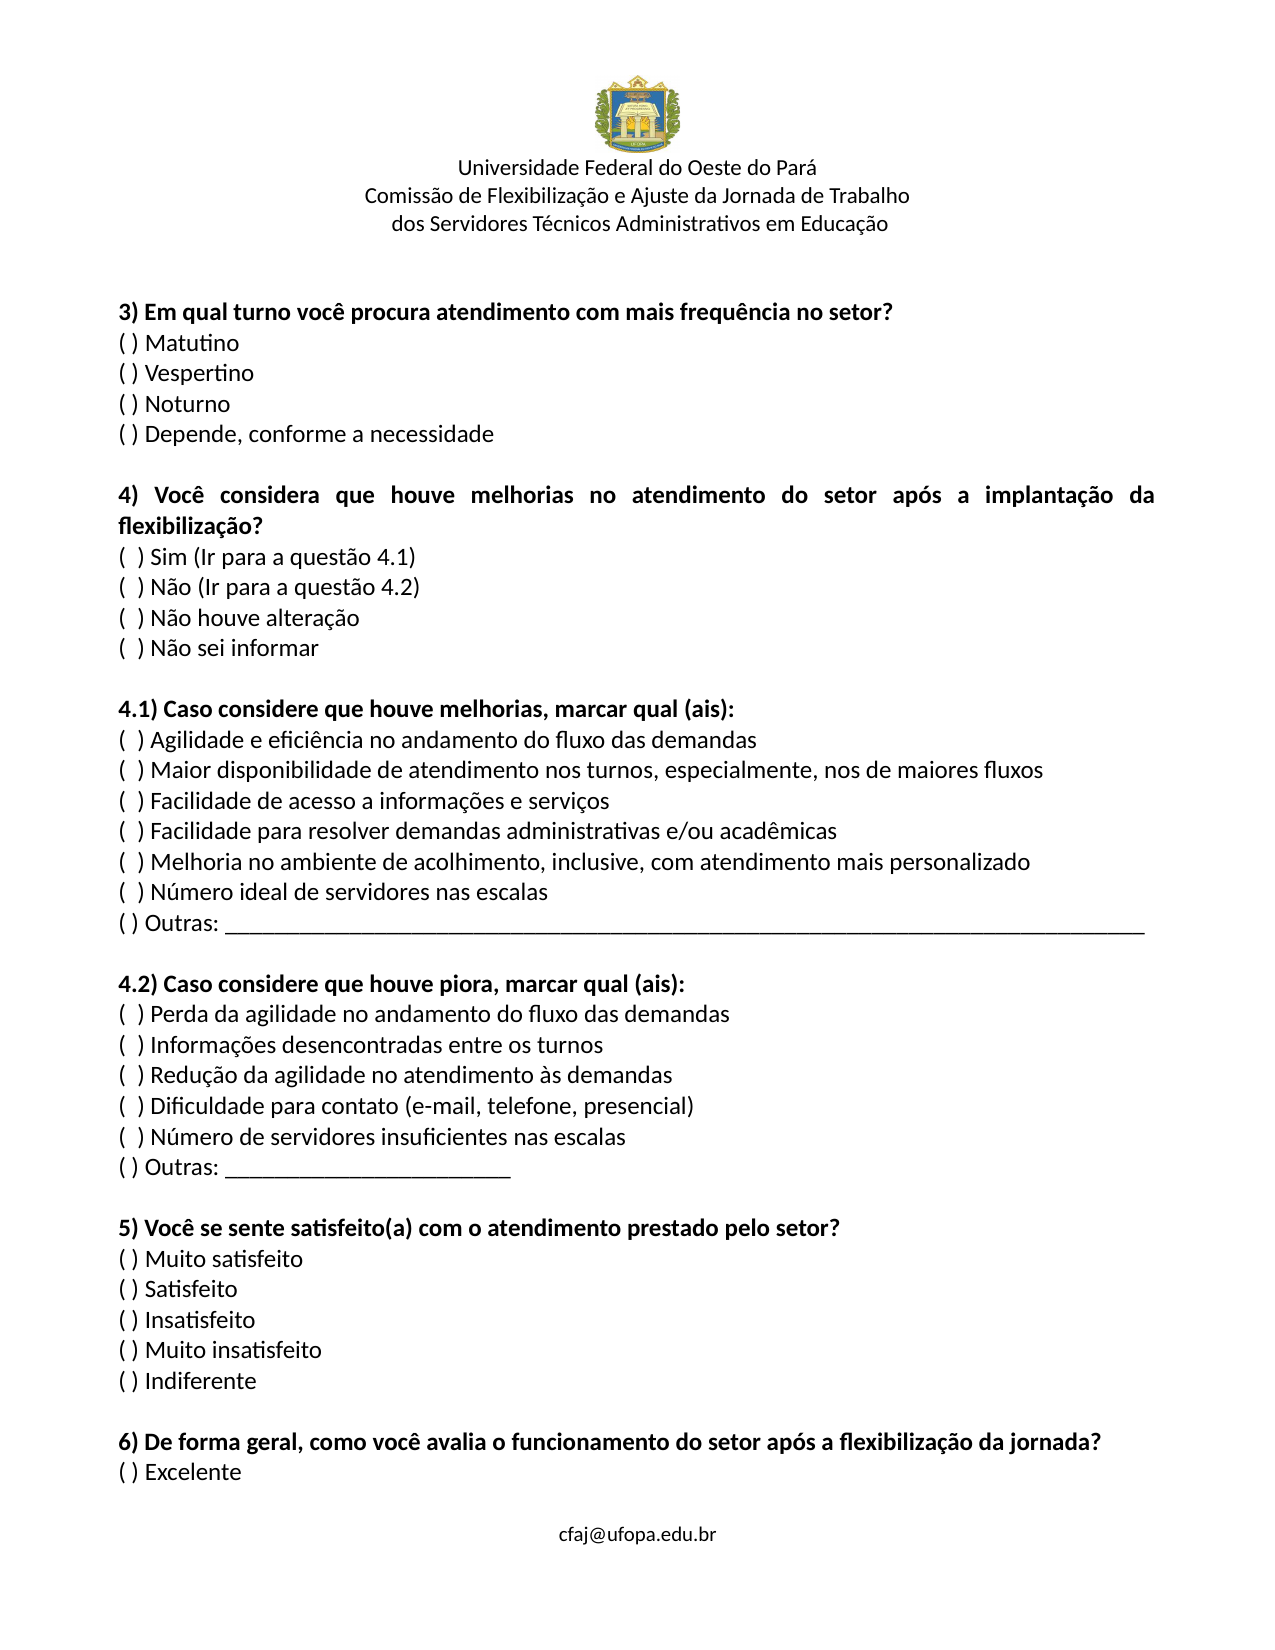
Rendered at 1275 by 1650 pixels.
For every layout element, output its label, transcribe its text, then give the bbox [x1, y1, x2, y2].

text ( ) Melhoria no ambiente de acolhimento, inclusive, com atendimento mais personalizado [118, 846, 1157, 876]
text ( ) Depende, conforme a necessidade [118, 419, 1157, 449]
text ( ) Excelente [118, 1456, 1157, 1487]
text ( ) Sim (Ir para a questão 4.1) [118, 541, 1157, 571]
text ( ) Número ideal de servidores nas escalas [118, 876, 1157, 907]
text 3) Em qual turno você procura atendimento com mais frequência no setor? [118, 297, 1157, 327]
text ( ) Outras: __________________________________________________________________________ [118, 907, 1157, 937]
text ( ) Não houve alteração [118, 602, 1157, 632]
text 4.2) Caso considere que houve piora, marcar qual (ais): [118, 968, 1157, 998]
text ( ) Matutino [118, 327, 1157, 358]
text ( ) Noturno [118, 388, 1157, 419]
text ( ) Dificuldade para contato (e-mail, telefone, presencial) [118, 1090, 1157, 1121]
text ( ) Número de servidores insuficientes nas escalas [118, 1121, 1157, 1151]
text ( ) Agilidade e eficiência no andamento do fluxo das demandas [118, 724, 1157, 754]
text ( ) Informações desencontradas entre os turnos [118, 1029, 1157, 1059]
text 6) De forma geral, como você avalia o funcionamento do setor após a flexibilização da jornada? [118, 1426, 1157, 1456]
text ( ) Facilidade para resolver demandas administrativas e/ou acadêmicas [118, 815, 1157, 846]
text ( ) Muito insatisfeito [118, 1334, 1157, 1365]
text ( ) Não (Ir para a questão 4.2) [118, 571, 1157, 602]
text ( ) Muito satisfeito [118, 1243, 1157, 1273]
text ( ) Outras: _______________________ [118, 1151, 1157, 1182]
text ( ) Perda da agilidade no andamento do fluxo das demandas [118, 998, 1157, 1029]
text 5) Você se sente satisfeito(a) com o atendimento prestado pelo setor? [118, 1212, 1157, 1243]
text ( ) Maior disponibilidade de atendimento nos turnos, especialmente, nos de maiores fluxos [118, 754, 1157, 785]
text ( ) Não sei informar [118, 632, 1157, 663]
text ( ) Indiferente [118, 1365, 1157, 1395]
text ( ) Redução da agilidade no atendimento às demandas [118, 1059, 1157, 1090]
text ( ) Insatisfeito [118, 1304, 1157, 1334]
text ( ) Satisfeito [118, 1273, 1157, 1304]
text ( ) Facilidade de acesso a informações e serviços [118, 785, 1157, 815]
text 4.1) Caso considere que houve melhorias, marcar qual (ais): [118, 693, 1157, 724]
text 4) Você considera que houve melhorias no atendimento do setor após a implantação da flexibilização? [118, 480, 1157, 541]
text ( ) Vespertino [118, 358, 1157, 388]
